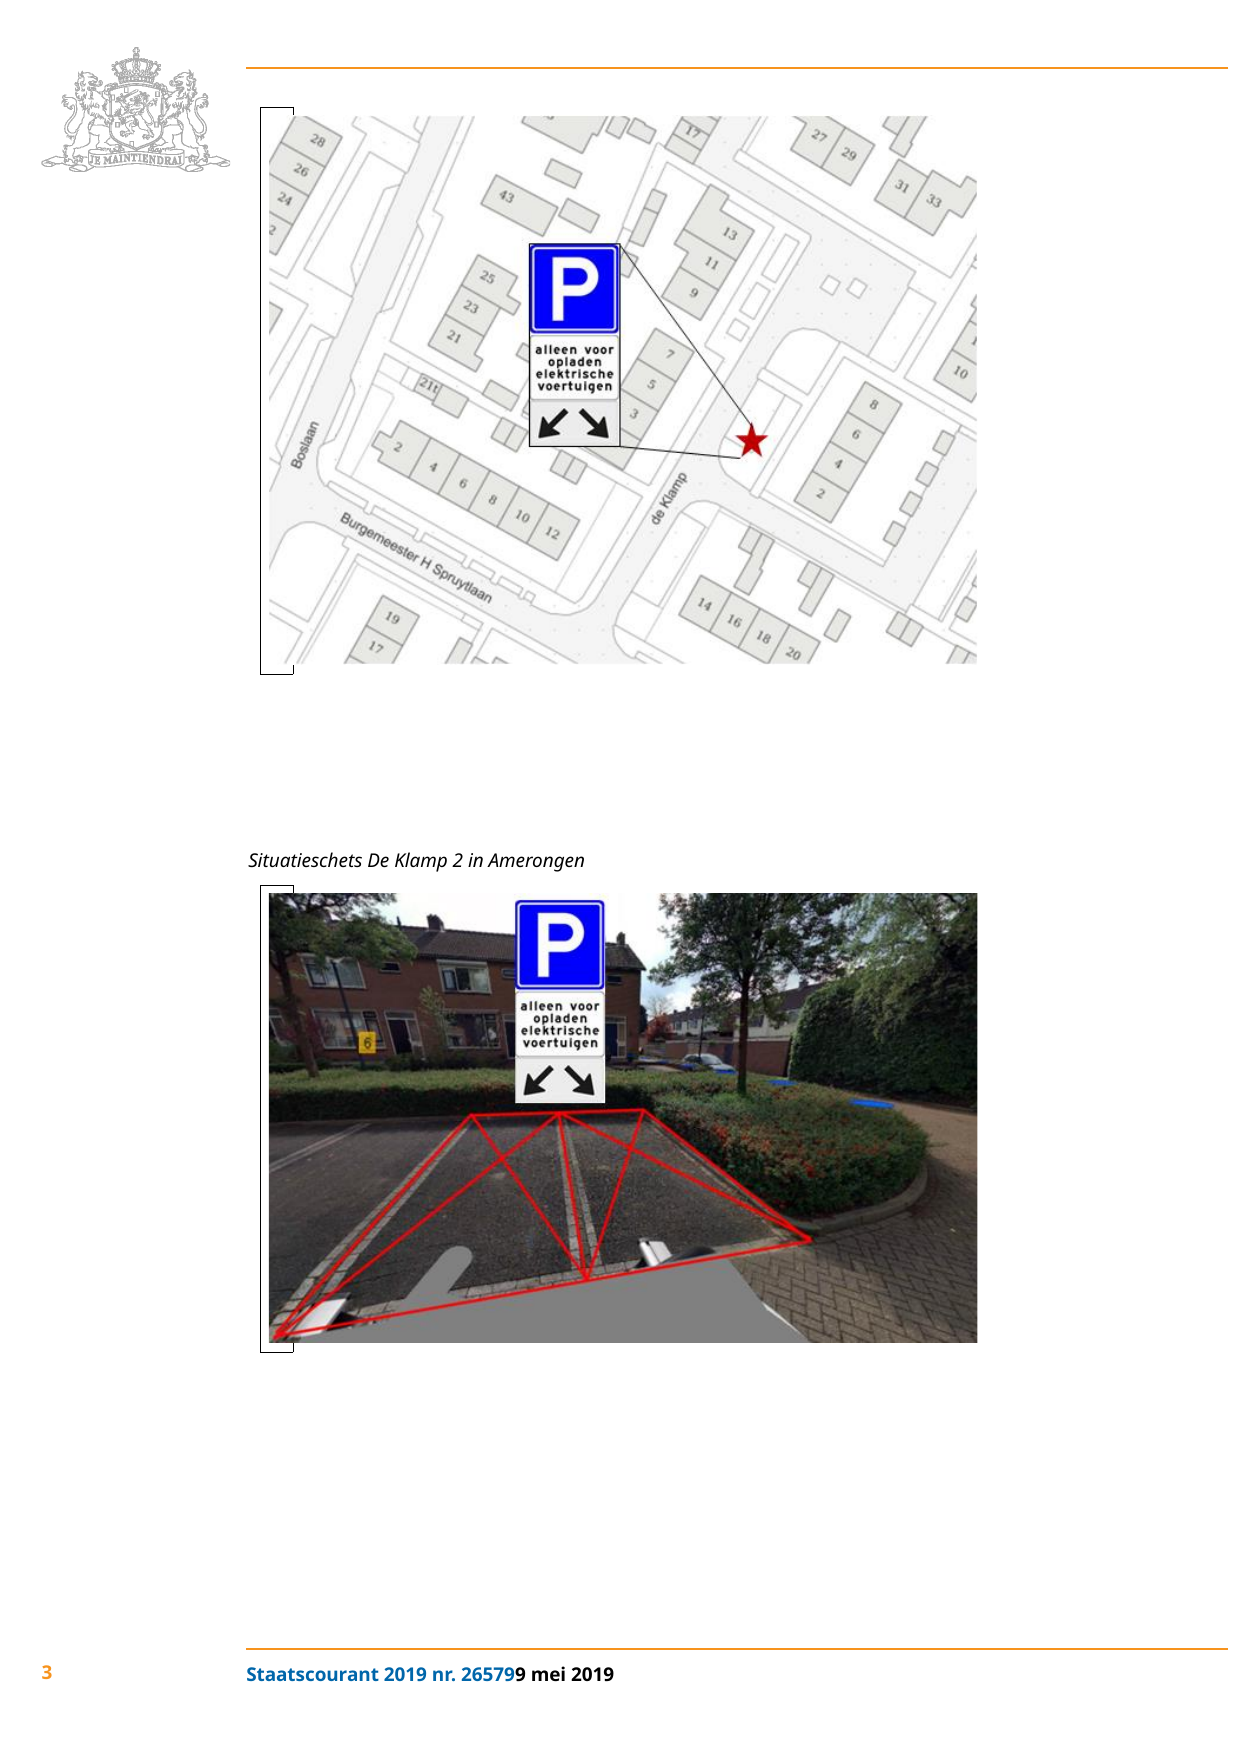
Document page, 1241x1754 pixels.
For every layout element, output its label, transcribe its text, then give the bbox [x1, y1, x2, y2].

picture [268, 115, 978, 665]
text Situatieschets De Klamp 2 in Amerongen [248, 847, 1152, 873]
picture [41, 47, 231, 172]
picture [268, 893, 978, 1343]
